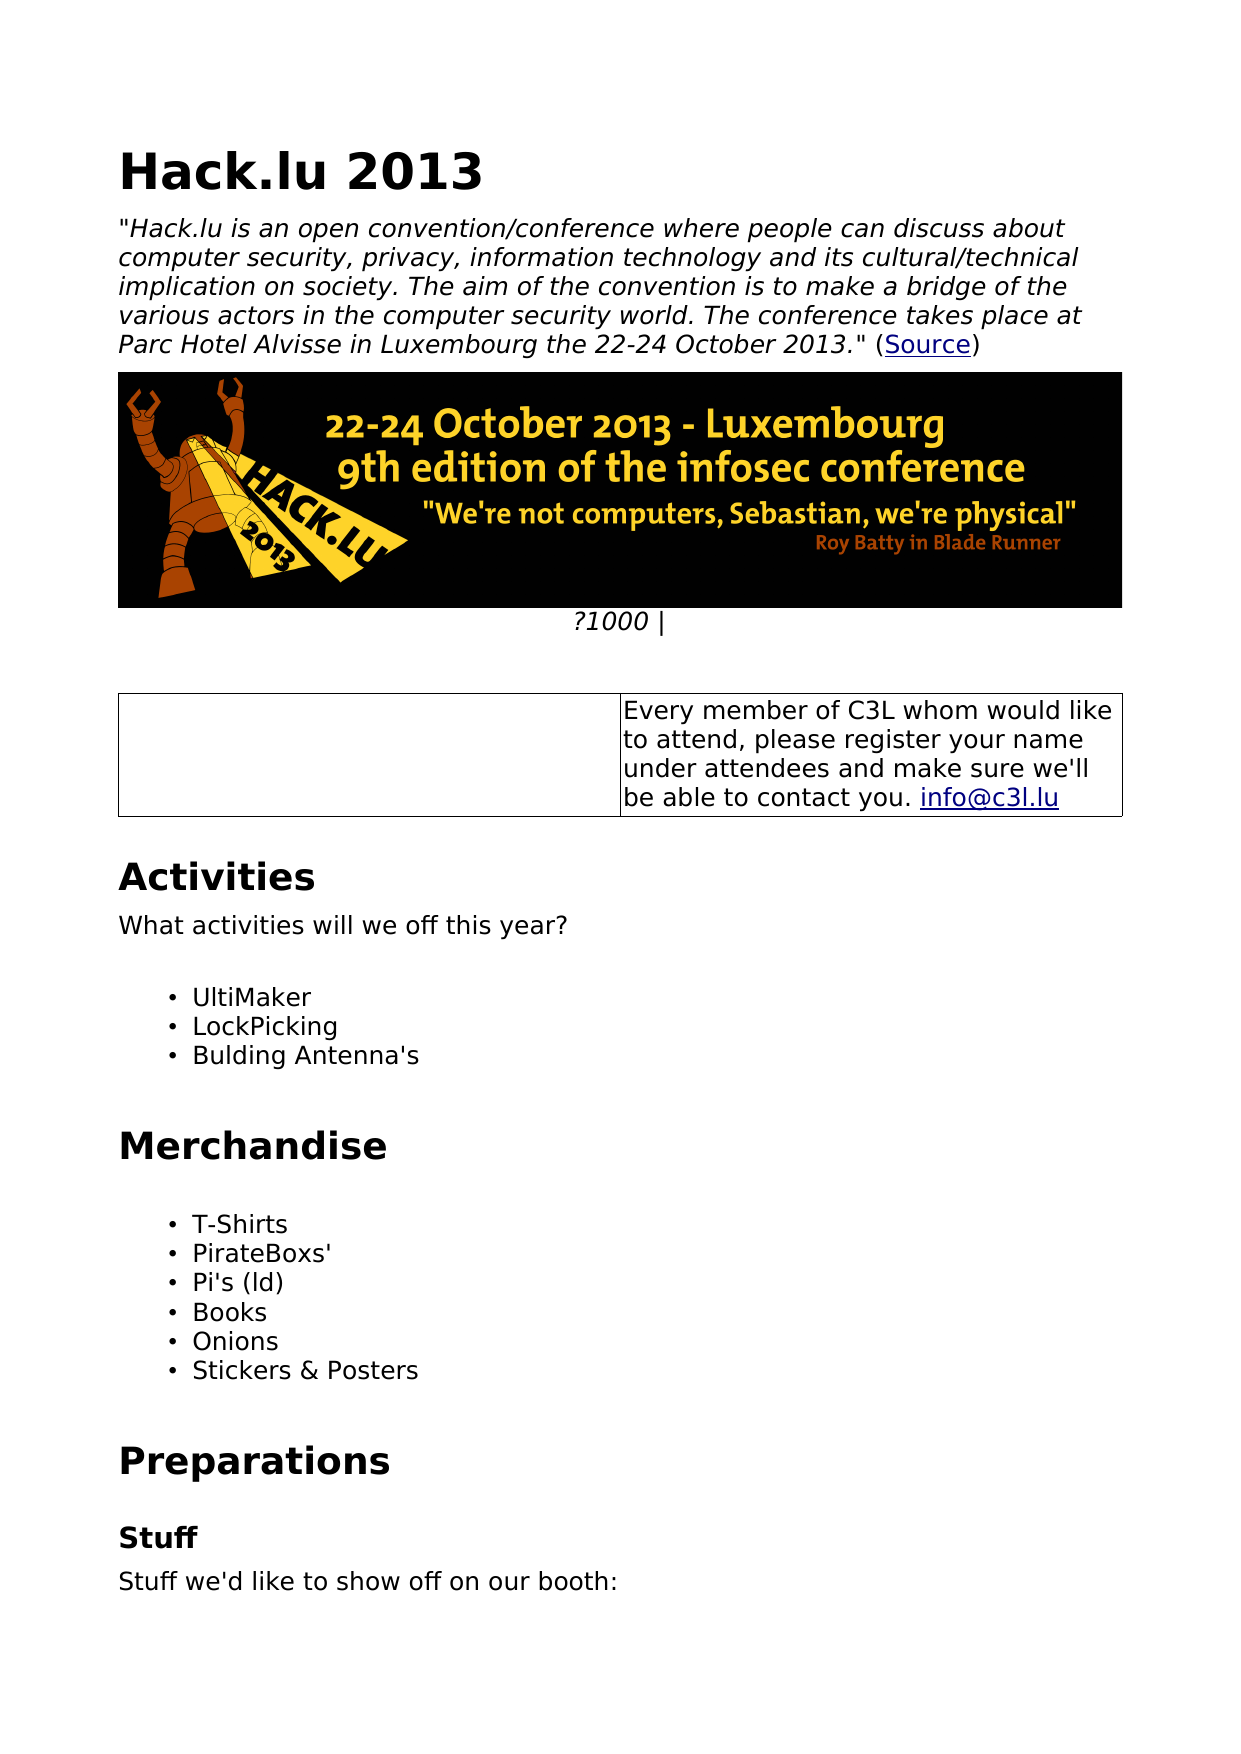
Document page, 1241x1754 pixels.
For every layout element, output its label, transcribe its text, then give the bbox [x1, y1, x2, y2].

list UltiMaker [177, 983, 1122, 1012]
text Stuff we'd like to show off on our booth: [118, 1567, 1122, 1597]
subtitle Stuff [118, 1521, 1122, 1555]
list Bulding Antenna's [177, 1041, 1122, 1070]
subtitle Hack.lu 2013 [118, 143, 1122, 201]
list T-Shirts [177, 1210, 1122, 1239]
text ?1000 | [118, 608, 1122, 636]
text "Hack.lu is an open convention/conference where people can discuss about computer security, privacy, information technology and its cultural/technical implication on society. The aim of the convention is to make a bridge of the various actors in the computer security world. The conference takes place at Parc Hotel Alvisse in Luxembourg the 22-24 October 2013." (Source) [118, 214, 1122, 360]
text What activities will we off this year? [118, 912, 1122, 941]
subtitle Activities [118, 855, 1122, 899]
subtitle Preparations [118, 1440, 1122, 1483]
list PirateBoxs' [177, 1239, 1122, 1269]
table_header [119, 694, 620, 816]
list Books [177, 1298, 1122, 1327]
picture [118, 372, 1123, 608]
list Pi's (ld) [177, 1269, 1122, 1298]
table_header Every member of C3L whom would like to attend, please register your name under attendees and make sure we'll be able to contact you. info@c3l.lu [621, 694, 1122, 816]
list Onions [177, 1327, 1122, 1356]
subtitle Merchandise [118, 1125, 1122, 1168]
list LockPicking [177, 1012, 1122, 1041]
list Stickers & Posters [177, 1356, 1122, 1385]
